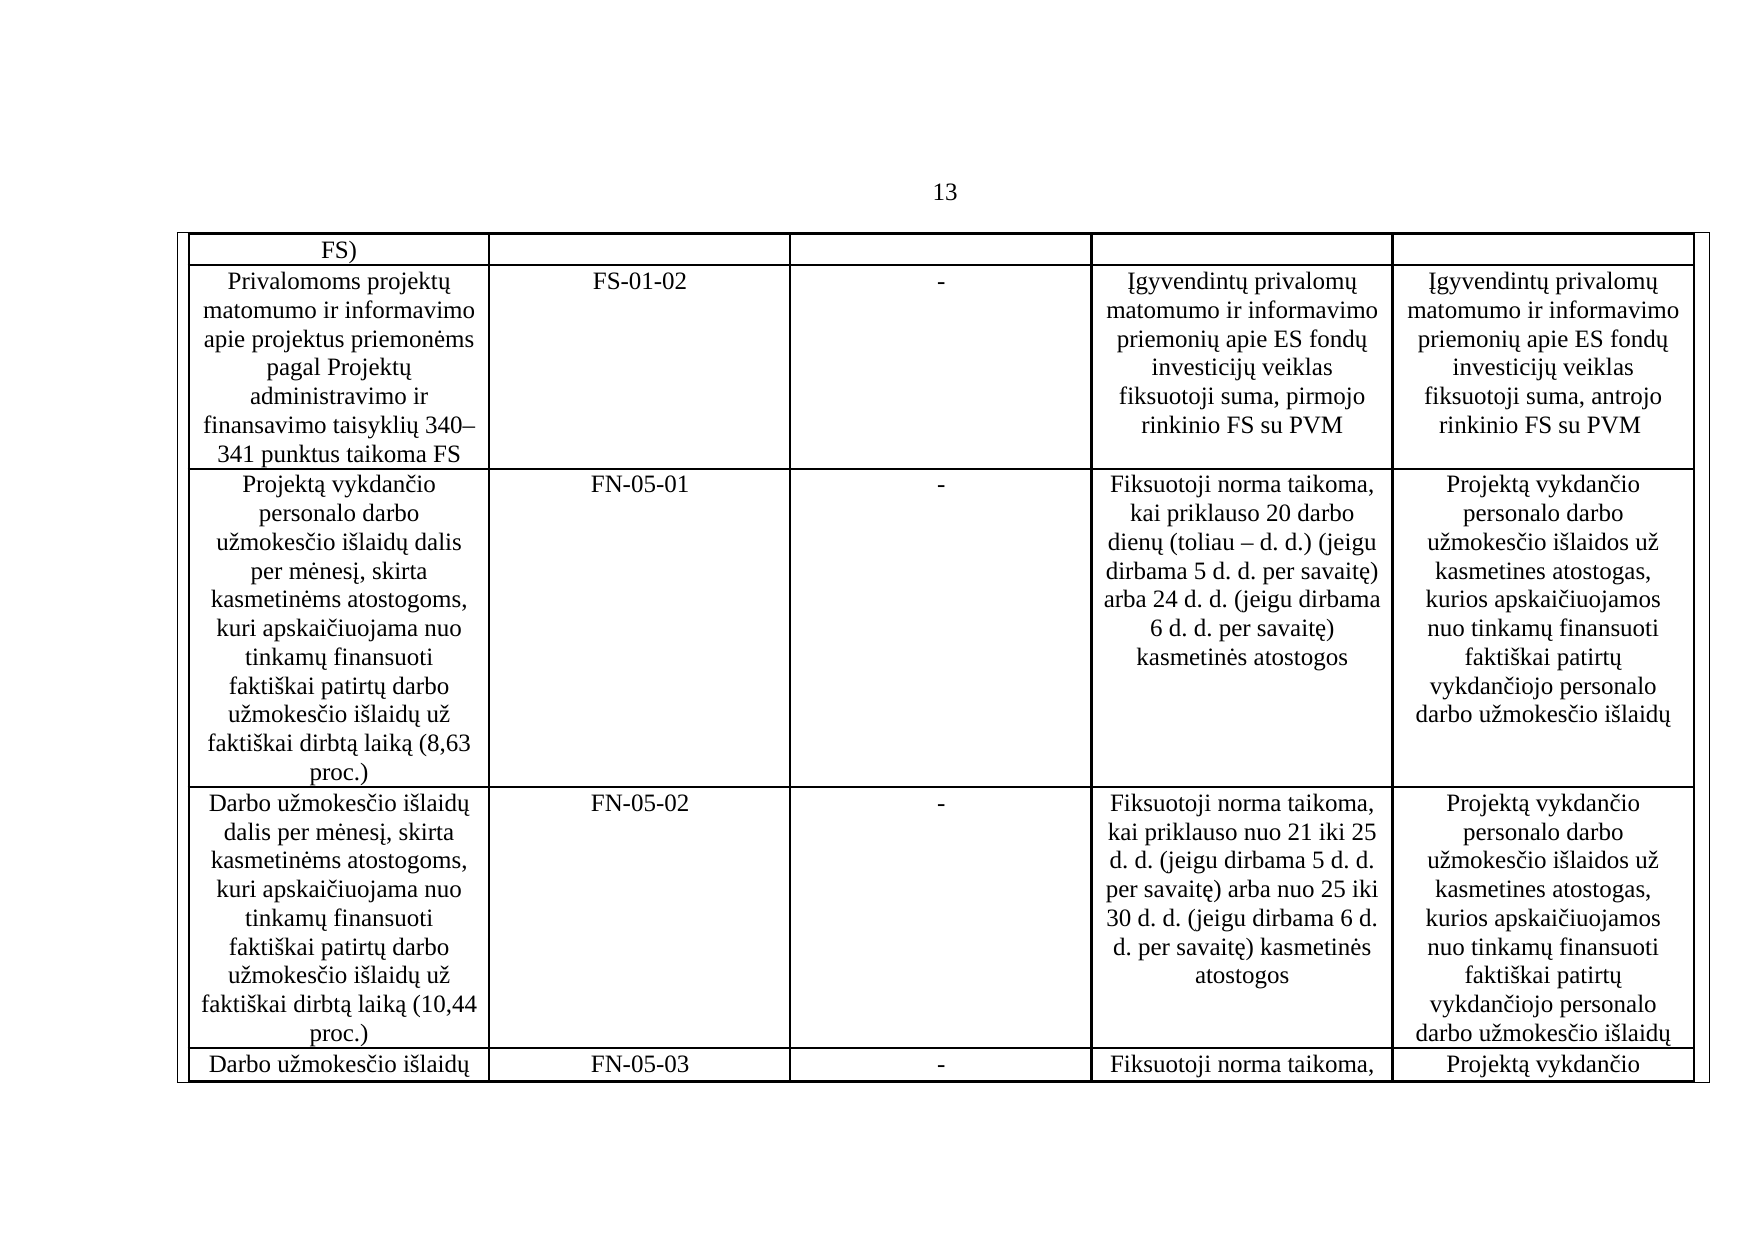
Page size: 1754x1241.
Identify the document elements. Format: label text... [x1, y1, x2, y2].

table_cell - [791, 235, 1090, 264]
table_cell Projektą vykdančio personalo darbo užmokesčio išlaidos už kasmetines atostogas, kurios apskaičiuojamos nuo tinkamų finansuoti faktiškai patirtų vykdančiojo personalo darbo užmokesčio išlaidų [1394, 470, 1693, 786]
table_cell - [791, 1049, 1090, 1079]
table_cell FS-01-02 [490, 266, 789, 467]
table_cell - [791, 470, 1090, 786]
table_cell Fiksuotoji norma taikoma, [1093, 1049, 1391, 1079]
table_cell Darbo užmokesčio išlaidų dalis per mėnesį, skirta kasmetinėms atostogoms, kuri apskaičiuojama nuo tinkamų finansuoti faktiškai patirtų darbo užmokesčio išlaidų už faktiškai dirbtą laiką (10,44 proc.) [190, 788, 488, 1047]
table_cell Projektą vykdančio personalo darbo užmokesčio išlaidos už kasmetines atostogas, kurios apskaičiuojamos nuo tinkamų finansuoti faktiškai patirtų vykdančiojo personalo darbo užmokesčio išlaidų [1394, 788, 1693, 1047]
table_cell [490, 235, 789, 264]
table_cell Darbo užmokesčio išlaidų [190, 1049, 488, 1079]
table_cell Fiksuotoji norma taikoma, kai priklauso 20 darbo dienų (toliau – d. d.) (jeigu dirbama 5 d. d. per savaitę) arba 24 d. d. (jeigu dirbama 6 d. d. per savaitę) kasmetinės atostogos [1093, 470, 1391, 786]
table_cell Projektą vykdančio personalo darbo užmokesčio išlaidų dalis per mėnesį, skirta kasmetinėms atostogoms, kuri apskaičiuojama nuo tinkamų finansuoti faktiškai patirtų darbo užmokesčio išlaidų už faktiškai dirbtą laiką (8,63 proc.) [190, 470, 488, 786]
table_cell Įgyvendintų privalomų matomumo ir informavimo priemonių apie ES fondų investicijų veiklas fiksuotoji suma, pirmojo rinkinio FS su PVM [1093, 266, 1391, 467]
table_cell Fiksuotoji norma taikoma, kai priklauso nuo 21 iki 25 d. d. (jeigu dirbama 5 d. d. per savaitę) arba nuo 25 iki 30 d. d. (jeigu dirbama 6 d. d. per savaitę) kasmetinės atostogos [1093, 788, 1391, 1047]
table_cell [1394, 235, 1693, 264]
table_cell [1093, 235, 1391, 264]
table_cell FN-05-02 [490, 788, 789, 1047]
table_cell FS) [190, 235, 488, 264]
table_cell Įgyvendintų privalomų matomumo ir informavimo priemonių apie ES fondų investicijų veiklas fiksuotoji suma, antrojo rinkinio FS su PVM [1394, 266, 1693, 467]
table_cell Privalomoms projektų matomumo ir informavimo apie projektus priemonėms pagal Projektų administravimo ir finansavimo taisyklių 340–341 punktus taikoma FS [190, 266, 488, 467]
table_cell Projektą vykdančio [1394, 1049, 1693, 1079]
table_cell - [791, 266, 1090, 467]
table_cell FN-05-01 [490, 470, 789, 786]
table_cell FN-05-03 [490, 1049, 789, 1079]
table_cell - [791, 788, 1090, 1047]
